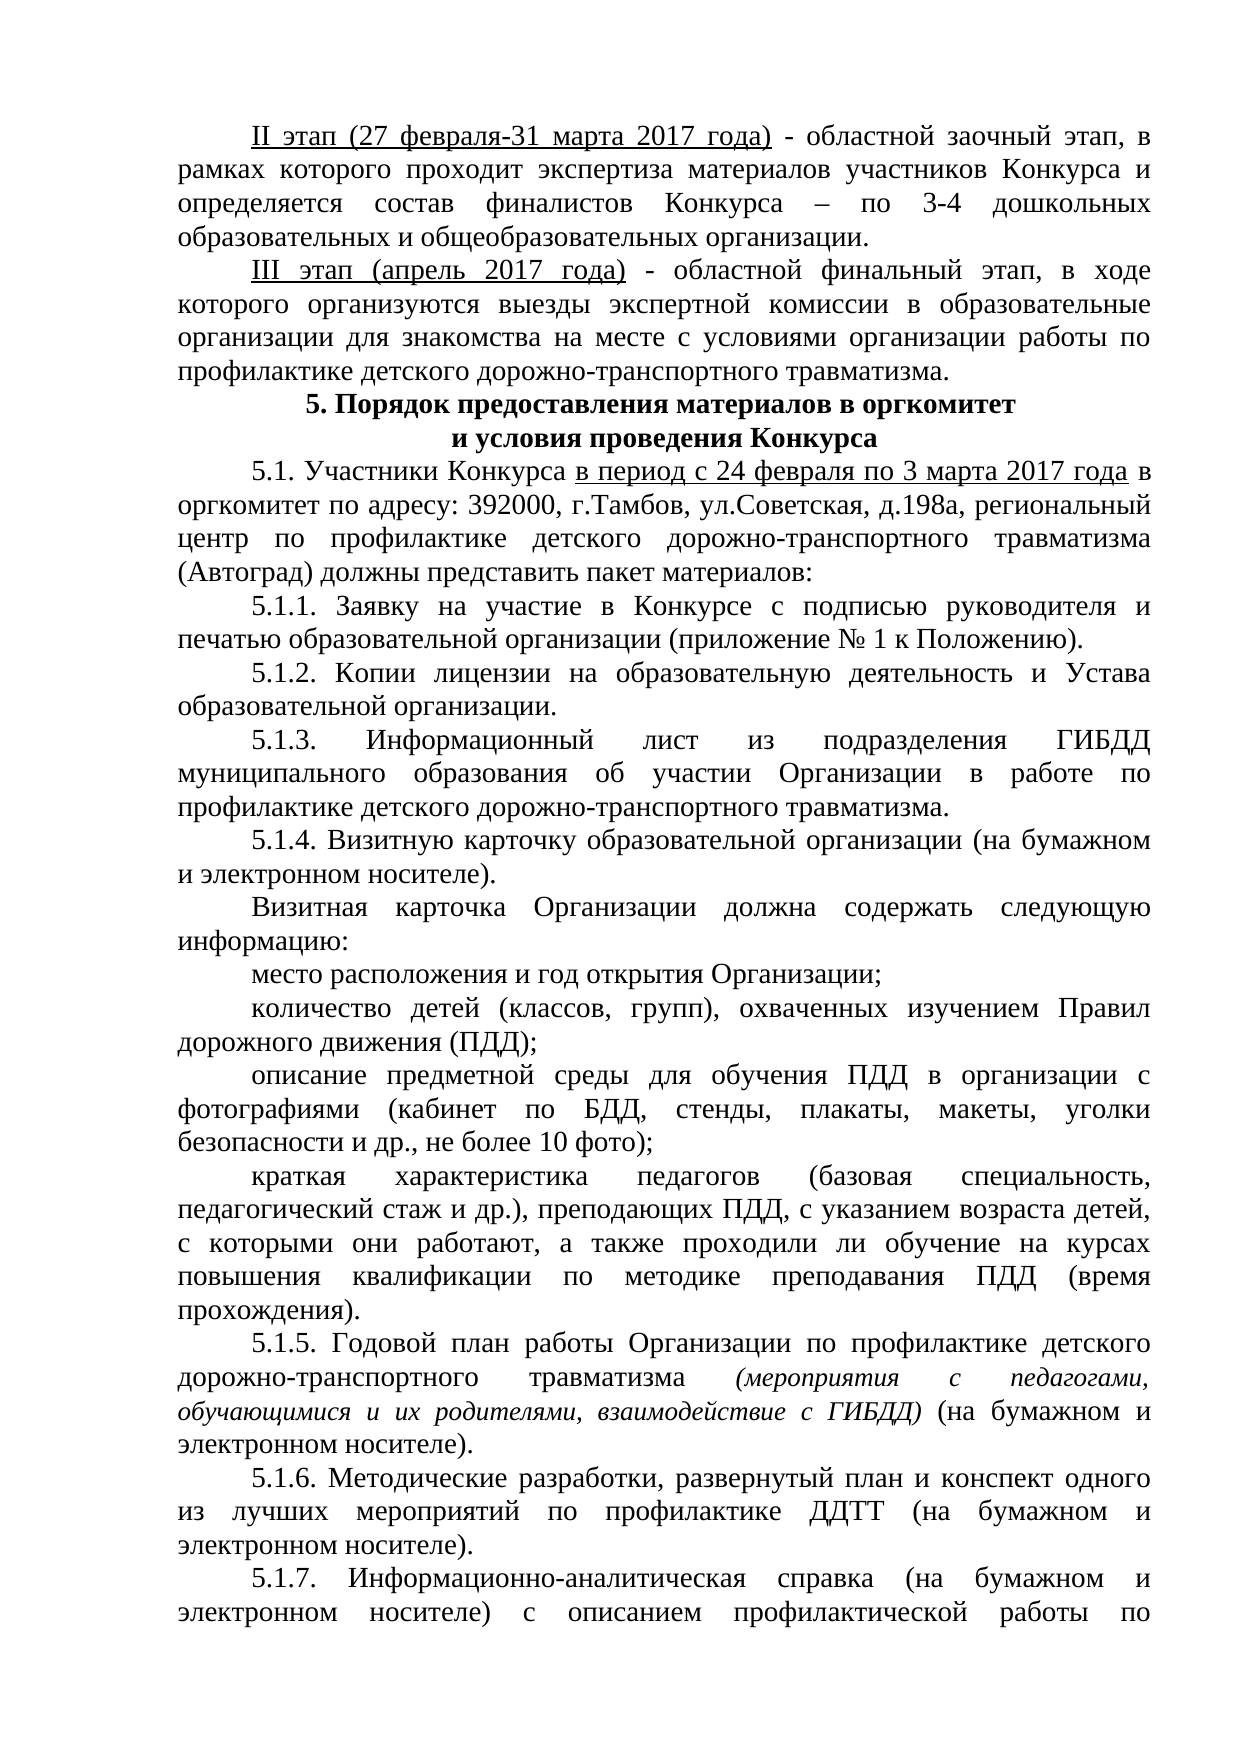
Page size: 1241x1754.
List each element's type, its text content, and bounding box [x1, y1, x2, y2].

text 5.1.7. Информационно-аналитическая справка (на бумажном и электронном носителе) с описанием профилактической работы по [177, 1560, 1152, 1627]
text 5.1.3. Информационный лист из подразделения ГИБДД муниципального образования об участии Организации в работе по профилактике детского дорожно-транспортного травматизма. [177, 722, 1152, 822]
text краткая характеристика педагогов (базовая специальность, педагогический стаж и др.), преподающих ПДД, с указанием возраста детей, с которыми они работают, а также проходили ли обучение на курсах повышения квалификации по методике преподавания ПДД (время прохождения). [177, 1158, 1152, 1326]
text место расположения и год открытия Организации; [177, 957, 1152, 990]
text Визитная карточка Организации должна содержать следующую информацию: [177, 889, 1152, 957]
text 5.1.5. Годовой план работы Организации по профилактике детского дорожно-транспортного травматизма (мероприятия с педагогами, обучающимися и их родителями, взаимодействие с ГИБДД) (на бумажном и электронном носителе). [177, 1326, 1152, 1460]
text 5.1.6. Методические разработки, развернутый план и конспект одного из лучших мероприятий по профилактике ДДТТ (на бумажном и электронном носителе). [177, 1460, 1152, 1560]
text 5.1.4. Визитную карточку образовательной организации (на бумажном и электронном носителе). [177, 822, 1152, 889]
text 5.1.1. Заявку на участие в Конкурсе с подписью руководителя и печатью образовательной организации (приложение № 1 к Положению). [177, 588, 1152, 655]
text 5. Порядок предоставления материалов в оргкомитет и условия проведения Конкурса [177, 386, 1152, 453]
text описание предметной среды для обучения ПДД в организации с фотографиями (кабинет по БДД, стенды, плакаты, макеты, уголки безопасности и др., не более 10 фото); [177, 1057, 1152, 1158]
text количество детей (классов, групп), охваченных изучением Правил дорожного движения (ПДД); [177, 990, 1152, 1057]
text III этап (апрель 2017 года) - областной финальный этап, в ходе которого организуются выезды экспертной комиссии в образовательные организации для знакомства на месте с условиями организации работы по профилактике детского дорожно-транспортного травматизма. [177, 252, 1152, 386]
text II этап (27 февраля-31 марта 2017 года) - областной заочный этап, в рамках которого проходит экспертиза материалов участников Конкурса и определяется состав финалистов Конкурса – по 3-4 дошкольных образовательных и общеобразовательных организации. [177, 118, 1152, 252]
text 5.1.2. Копии лицензии на образовательную деятельность и Устава образовательной организации. [177, 655, 1152, 722]
text 5.1. Участники Конкурса в период с 24 февраля по 3 марта 2017 года в оргкомитет по адресу: 392000, г.Тамбов, ул.Советская, д.198а, региональный центр по профилактике детского дорожно-транспортного травматизма (Автоград) должны представить пакет материалов: [177, 453, 1152, 588]
